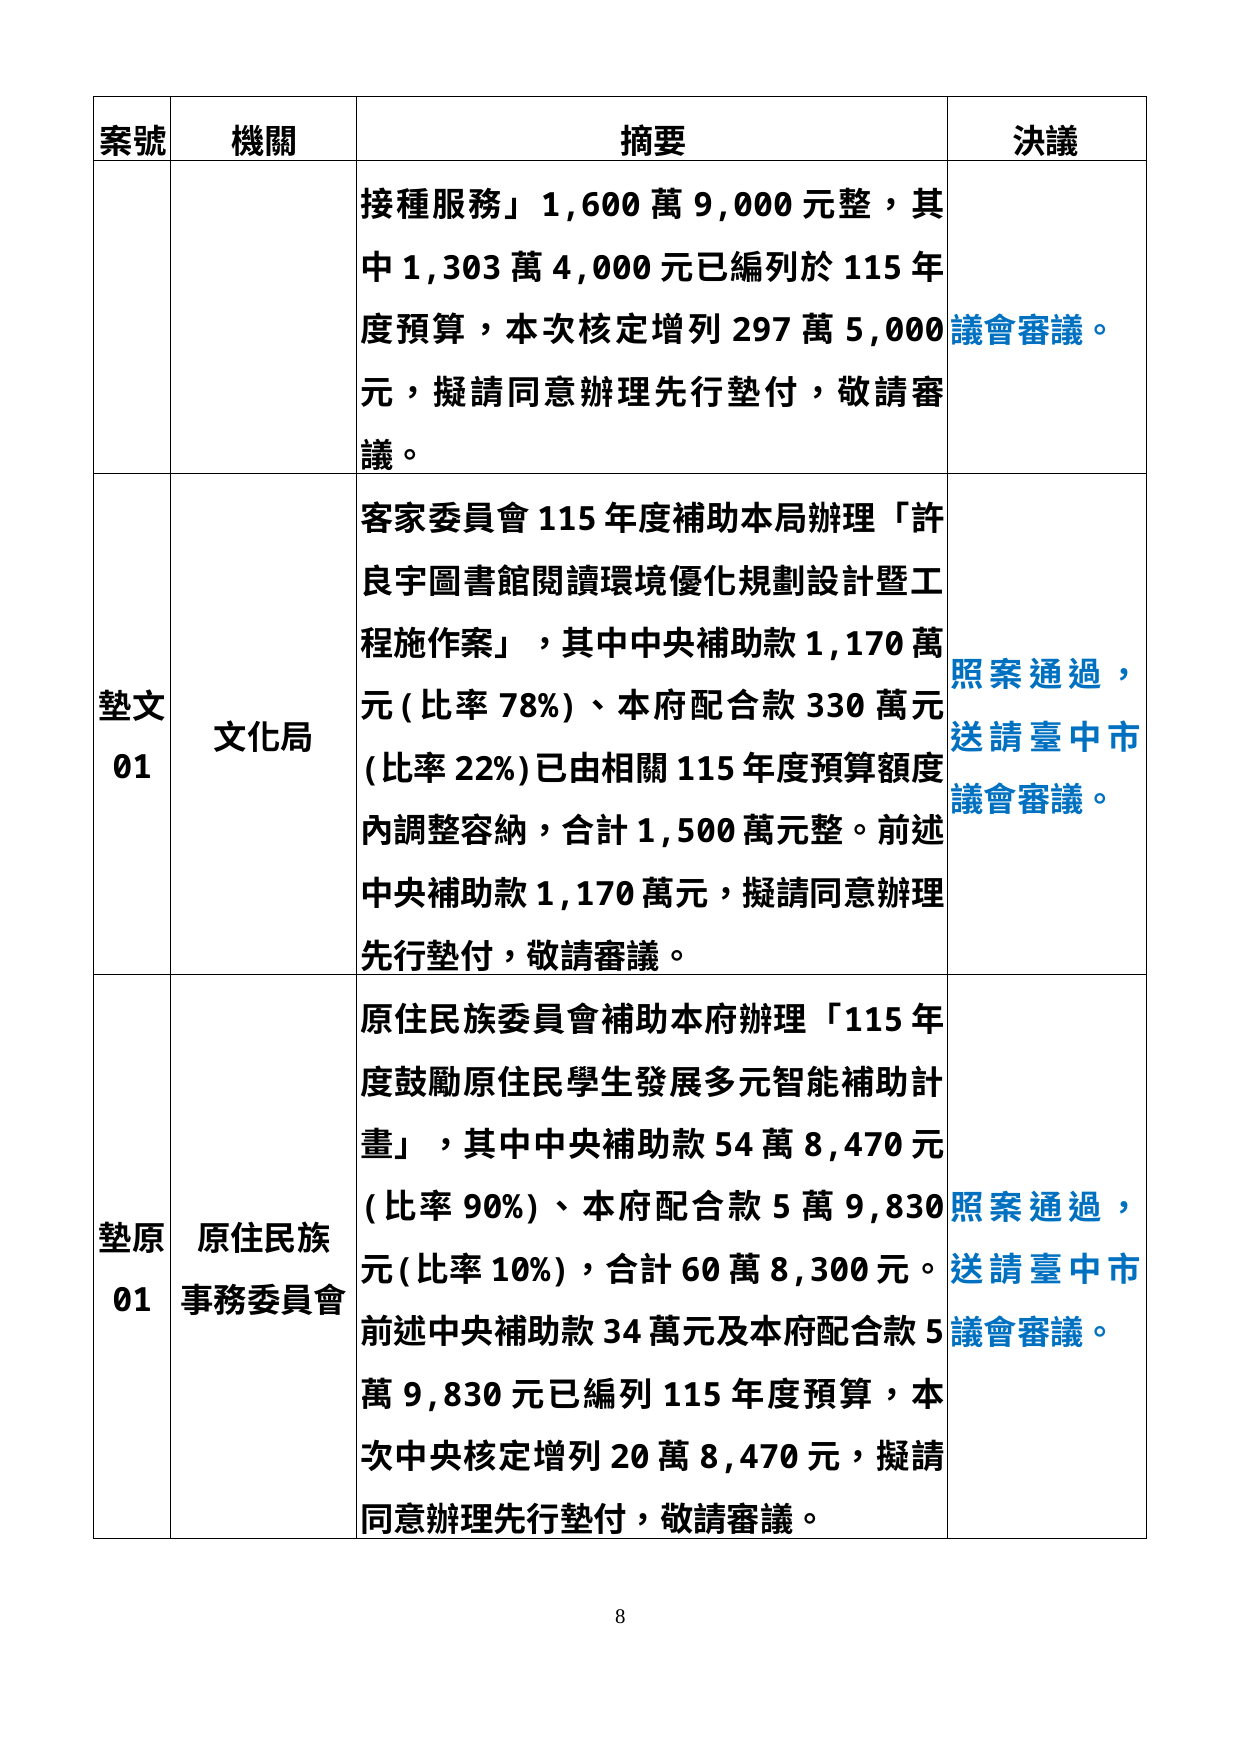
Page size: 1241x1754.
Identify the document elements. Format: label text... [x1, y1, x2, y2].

table_cell 客家委員會115年度補助本局辦理「許良宇圖書館閱讀環境優化規劃設計暨工程施作案」，其中中央補助款1,170萬元(比率78%)、本府配合款330萬元(比率22%)已由相關115年度預算額度內調整容納，合計1,500萬元整。前述中央補助款1,170萬元，擬請同意辦理先行墊付，敬請審議。 [357, 474, 947, 974]
table_cell [94, 161, 170, 473]
table_cell 墊原01 [94, 975, 170, 1538]
table_header 案號 [94, 97, 170, 160]
table_cell 原住民族委員會補助本府辦理「115年度鼓勵原住民學生發展多元智能補助計畫」，其中中央補助款54萬8,470元(比率90%)、本府配合款5萬9,830元(比率10%)，合計60萬8,300元。前述中央補助款34萬元及本府配合款5萬9,830元已編列115年度預算，本次中央核定增列20萬8,470元，擬請同意辦理先行墊付，敬請審議。 [357, 975, 947, 1538]
table_cell 原住民族 事務委員會 [171, 975, 356, 1538]
table_cell 接種服務」1,600萬9,000元整，其中1,303萬4,000元已編列於115年度預算，本次核定增列297萬5,000元，擬請同意辦理先行墊付，敬請審議。 [357, 161, 947, 473]
table_header 決議 [948, 97, 1146, 160]
table_cell 照案通過，送請臺中市議會審議。 [948, 975, 1146, 1538]
table_cell 文化局 [171, 474, 356, 974]
table_cell [171, 161, 356, 473]
table_header 摘要 [357, 97, 947, 160]
table_cell 墊文01 [94, 474, 170, 974]
table_header 機關 [171, 97, 356, 160]
table_cell 照案通過，送請臺中市議會審議。 [948, 474, 1146, 974]
table_cell 議會審議。 [948, 161, 1146, 473]
